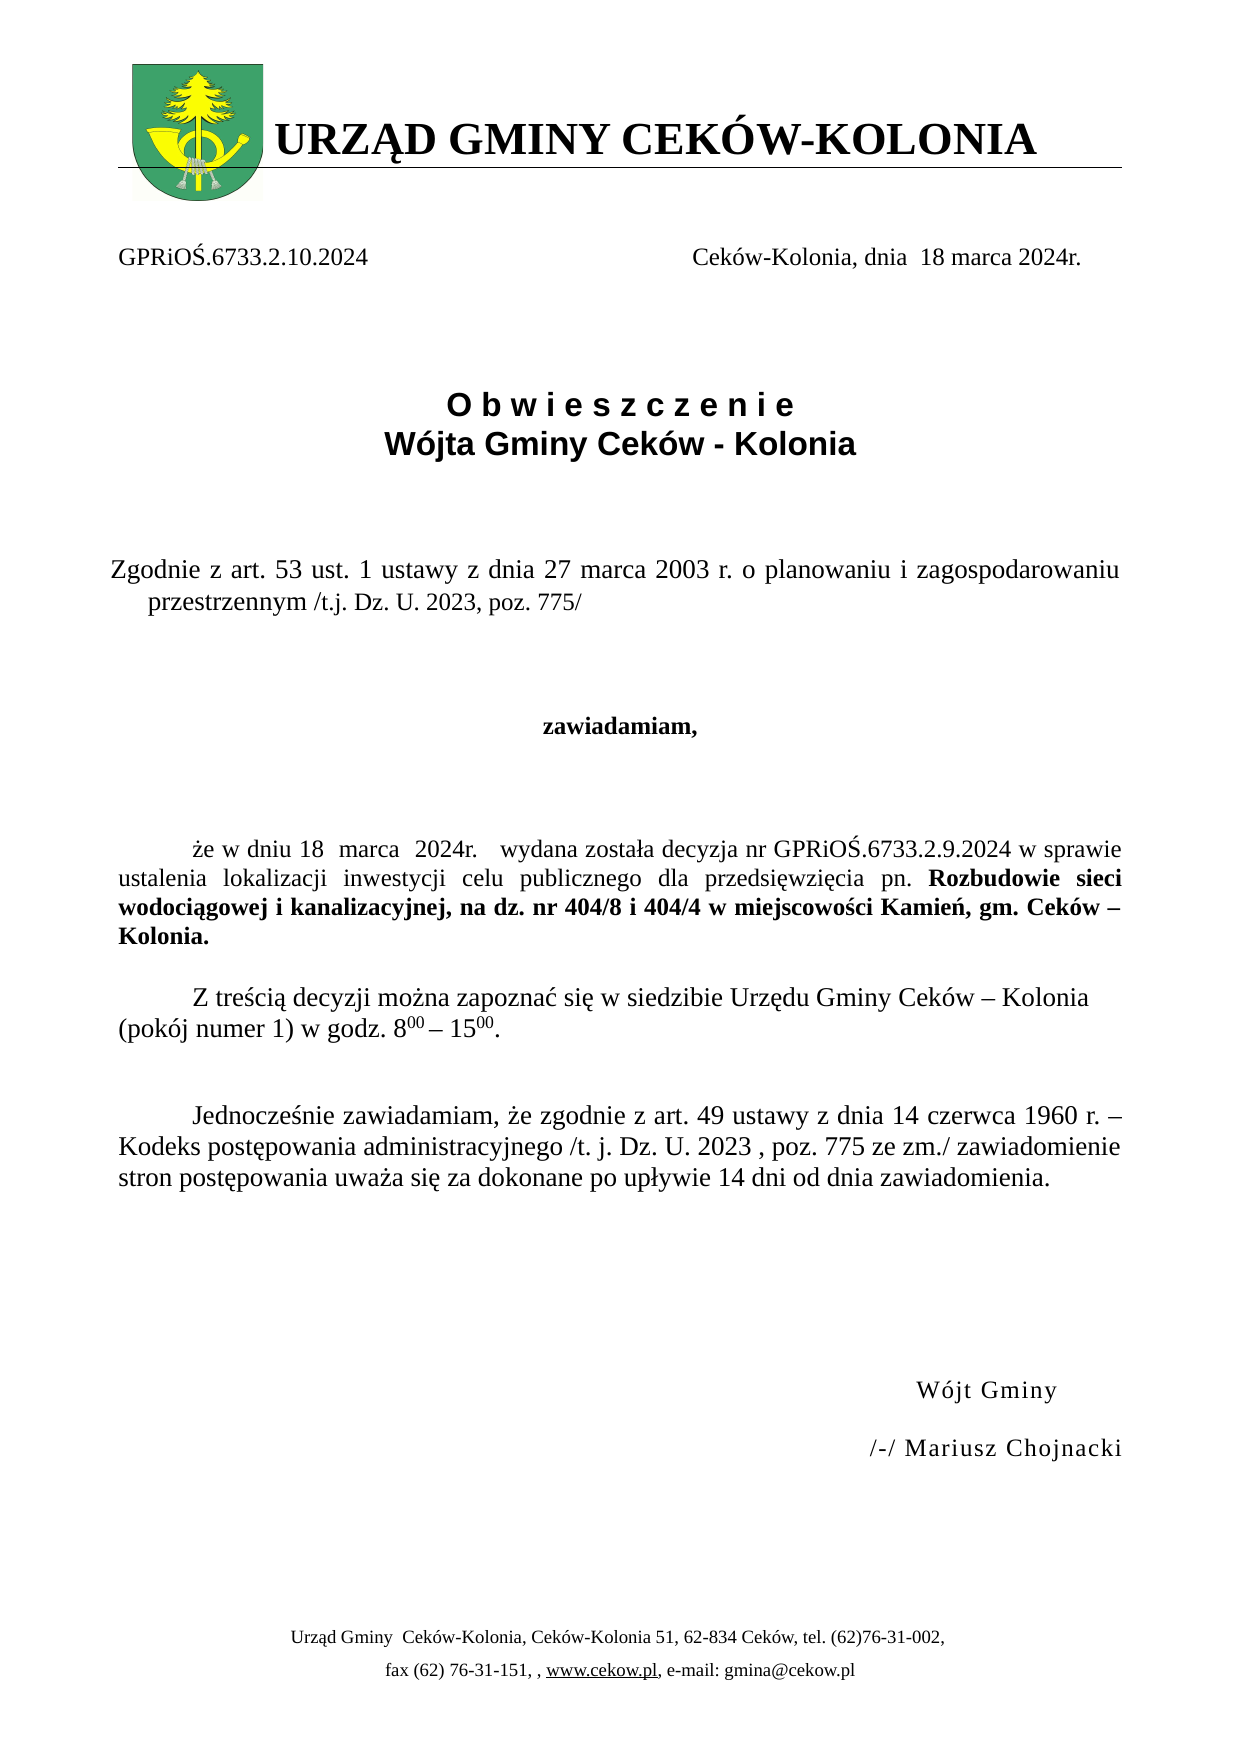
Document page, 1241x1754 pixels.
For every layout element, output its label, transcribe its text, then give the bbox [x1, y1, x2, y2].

text GPRiOŚ.6733.2.10.2024 Ceków-Kolonia, dnia 18 marca 2024r. [118, 242, 1122, 271]
text Jednocześnie zawiadamiam, że zgodnie z art. 49 ustawy z dnia 14 czerwca 1960 r. – Kodeks postępowania administracyjnego /t. j. Dz. U. 2023 , poz. 775 ze zm./ zawiadomienie stron postępowania uważa się za dokonane po upływie 14 dni od dnia zawiadomienia. [118, 1099, 1122, 1192]
text że w dniu 18 marca 2024r. wydana została decyzja nr GPRiOŚ.6733.2.9.2024 w sprawie ustalenia lokalizacji inwestycji celu publicznego dla przedsięwzięcia pn. Rozbudowie sieci wodociągowej i kanalizacyjnej, na dz. nr 404/8 i 404/4 w miejscowości Kamień, gm. Ceków – Kolonia. [118, 834, 1122, 949]
text Z treścią decyzji można zapoznać się w siedzibie Urzędu Gminy Ceków – Kolonia (pokój numer 1) w godz. 800 – 1500. [118, 981, 1122, 1043]
text Wójt Gminy [118, 1376, 1122, 1404]
subtitle Wójta Gminy Ceków - Kolonia [118, 424, 1122, 462]
text Zgodnie z art. 53 ust. 1 ustawy z dnia 27 marca 2003 r. o planowaniu i zagospodarowaniu przestrzennym /t.j. Dz. U. 2023, poz. 775/ [110, 553, 1122, 616]
text /-/ Mariusz Chojnacki [118, 1433, 1122, 1462]
subtitle O b w i e s z c z e n i e [118, 386, 1122, 424]
text zawiadamiam, [118, 711, 1122, 739]
